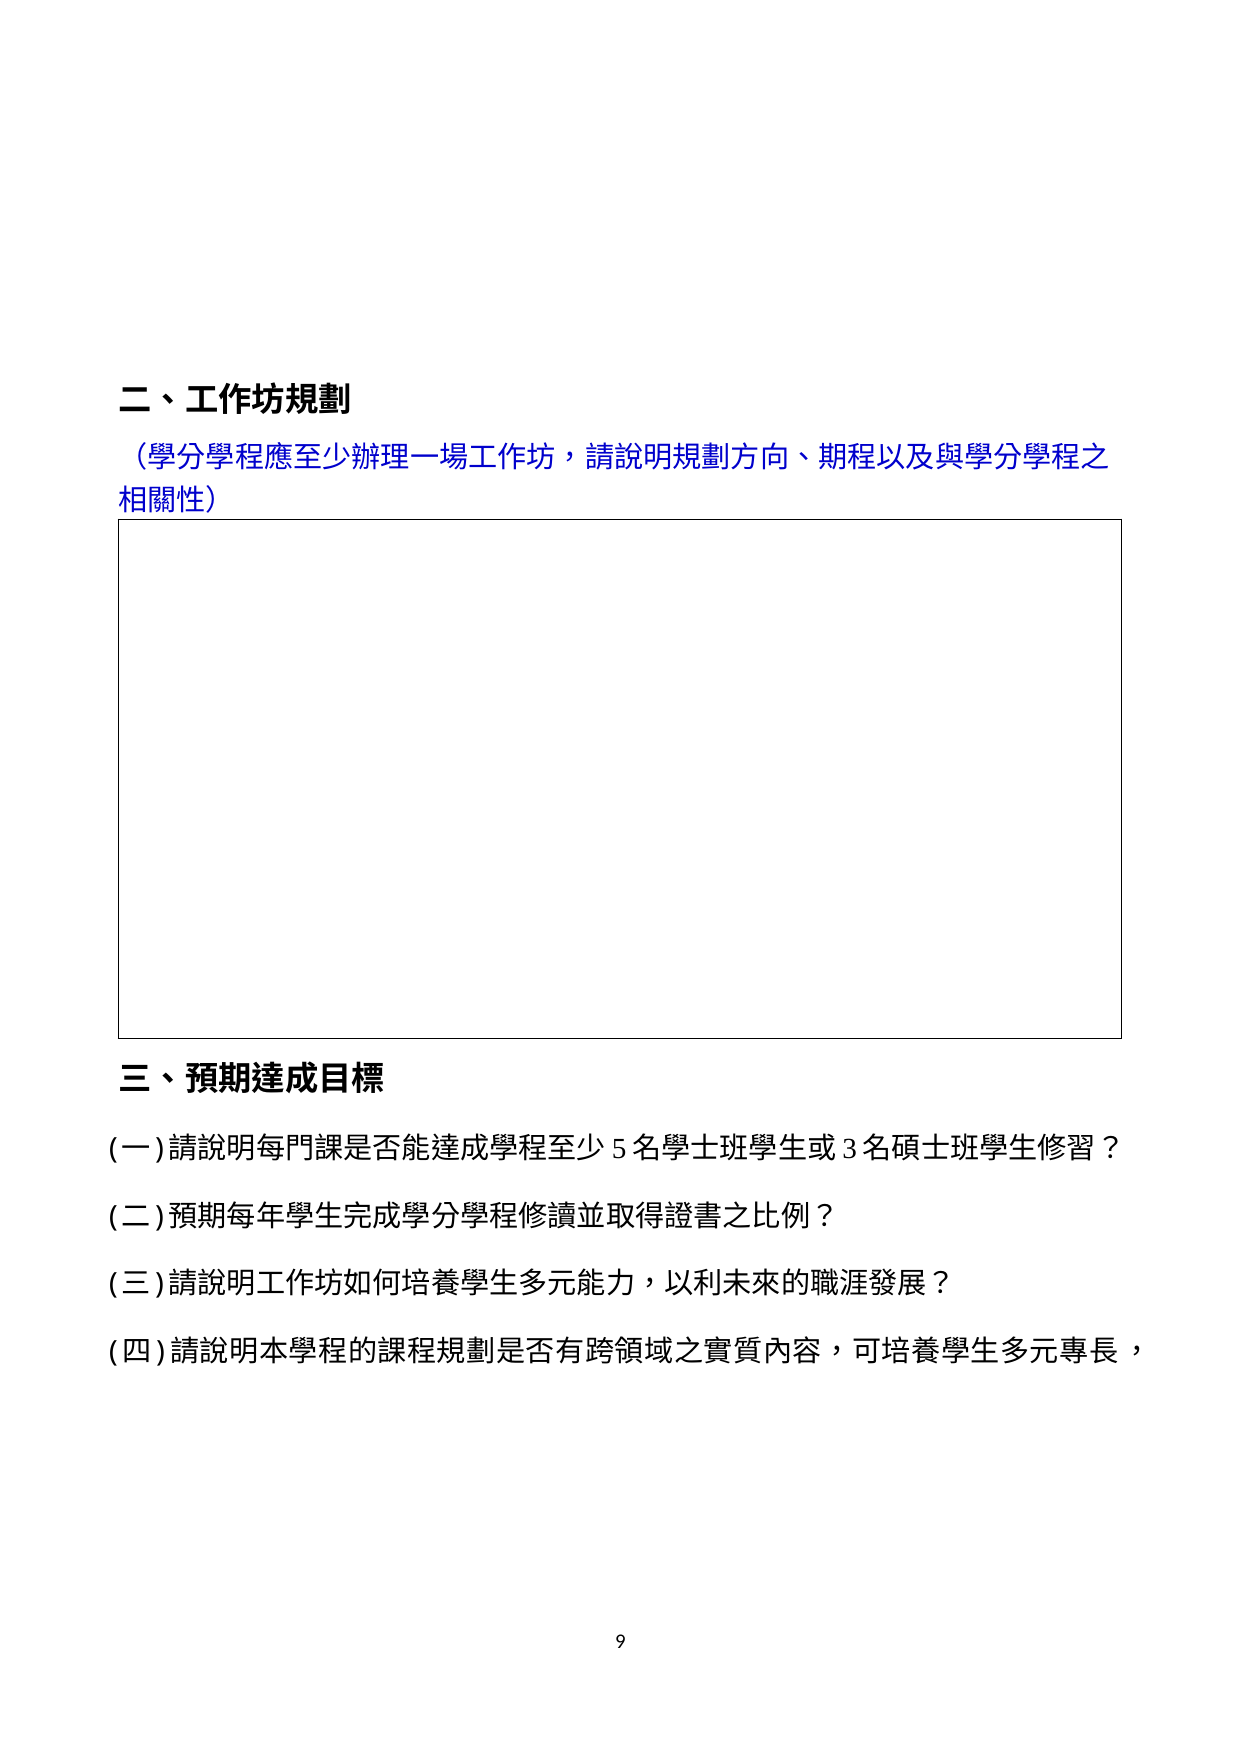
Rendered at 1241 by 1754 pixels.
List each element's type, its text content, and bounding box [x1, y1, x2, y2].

text (三)請說明工作坊如何培養學生多元能力，以利未來的職涯發展？ [104, 1260, 1122, 1302]
text 二、工作坊規劃 [118, 373, 1122, 421]
table_header [119, 520, 1121, 1038]
text （學分學程應至少辦理一場工作坊，請說明規劃方向、期程以及與學分學程之相關性） [118, 434, 1122, 518]
text 三、預期達成目標 [118, 1052, 1122, 1100]
text (一)請說明每門課是否能達成學程至少5名學士班學生或3名碩士班學生修習？ [104, 1125, 1122, 1167]
text (四)請說明本學程的課程規劃是否有跨領域之實質內容，可培養學生多元專長，有助於學生未來的生涯規劃，提升其職場競爭力？ [104, 1327, 1122, 1369]
text (二)預期每年學生完成學分學程修讀並取得證書之比例？ [104, 1192, 1122, 1235]
